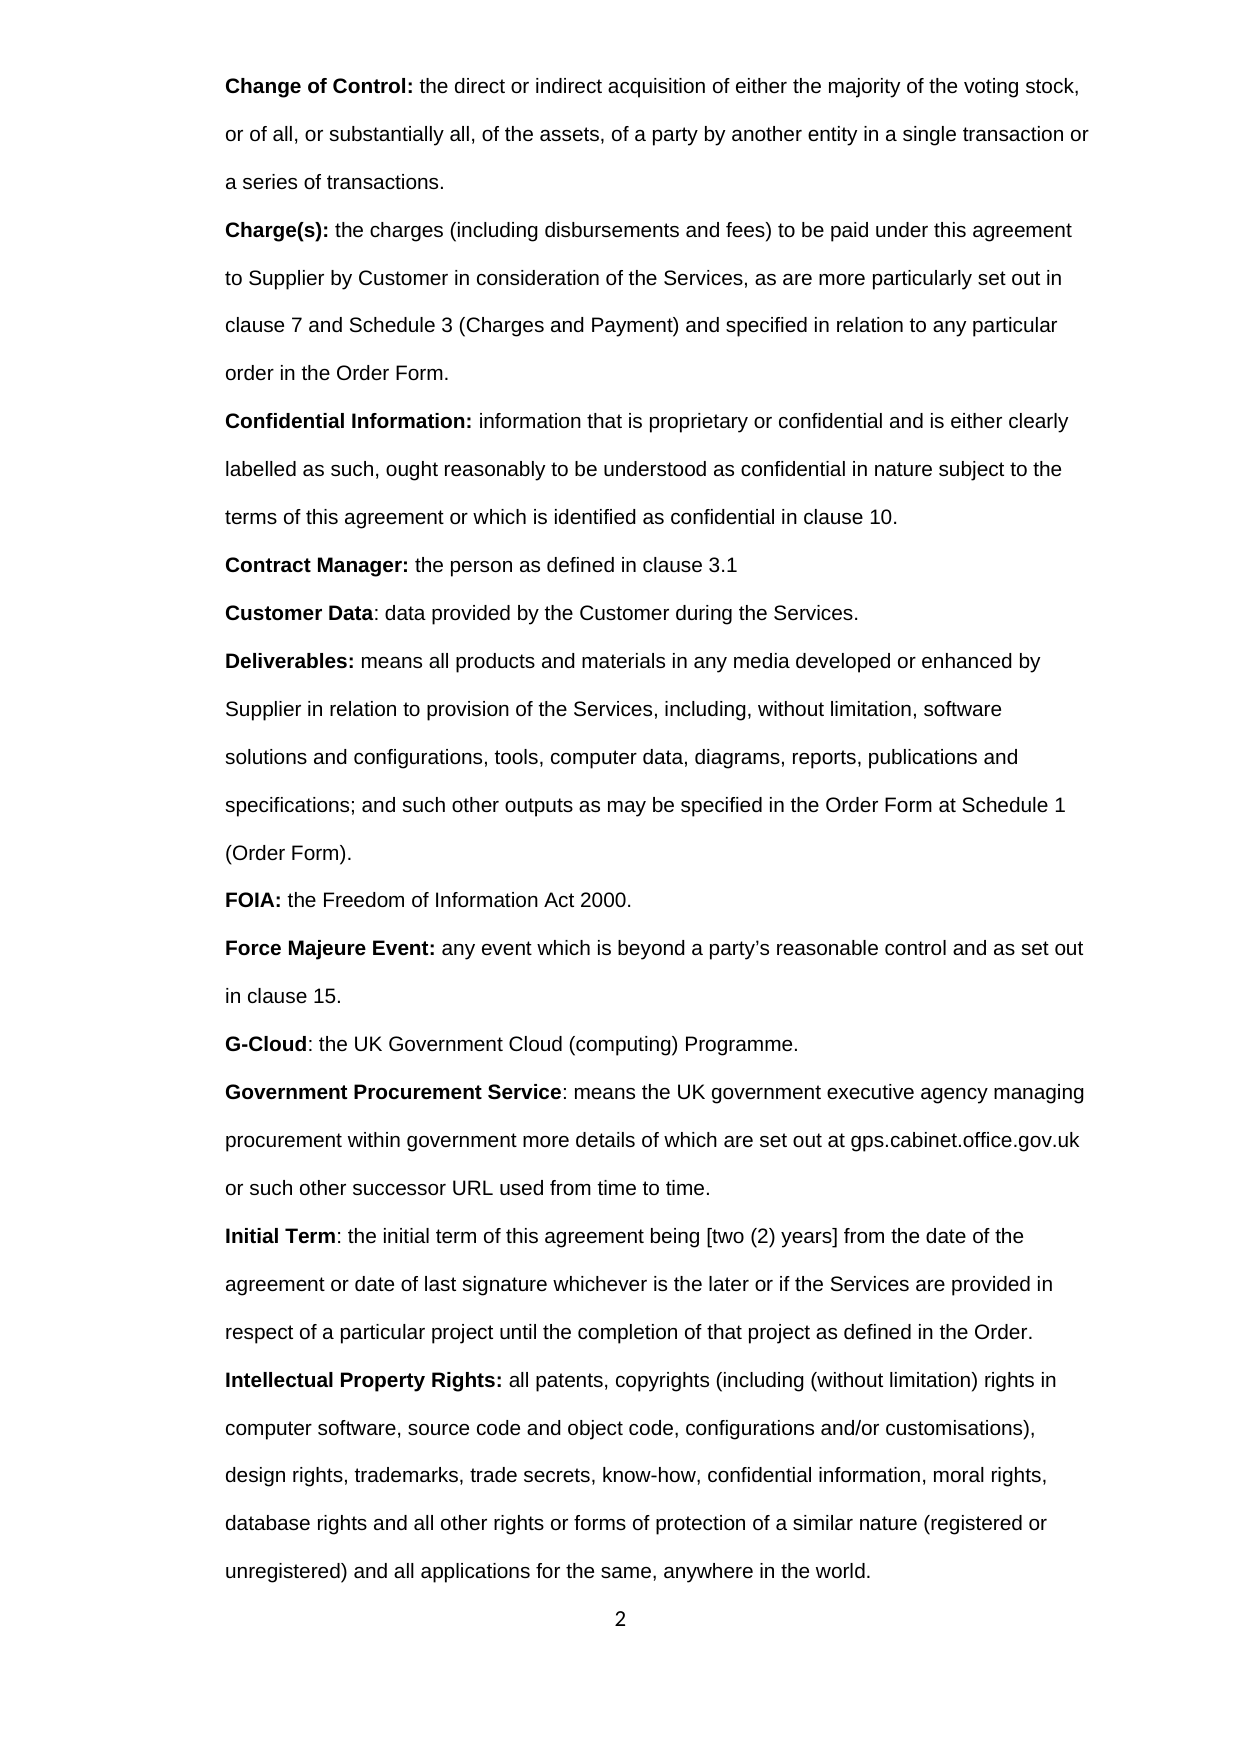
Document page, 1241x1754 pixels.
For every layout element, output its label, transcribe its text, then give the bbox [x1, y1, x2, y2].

text Force Majeure Event: any event which is beyond a party’s reasonable control and as set out in clause 15. [225, 936, 1090, 1008]
text FOIA: the Freedom of Information Act 2000. [225, 888, 1090, 912]
text Charge(s): the charges (including disbursements and fees) to be paid under this agreement to Supplier by Customer in consideration of the Services, as are more particularly set out in clause 7 and Schedule 3 (Charges and Payment) and specified in relation to any particular order in the Order Form. [225, 217, 1090, 385]
text Change of Control: the direct or indirect acquisition of either the majority of the voting stock, or of all, or substantially all, of the assets, of a party by another entity in a single transaction or a series of transactions. [225, 74, 1090, 193]
text Deliverables: means all products and materials in any media developed or enhanced by Supplier in relation to provision of the Services, including, without limitation, software solutions and configurations, tools, computer data, diagrams, reports, publications and specifications; and such other outputs as may be specified in the Order Form at Schedule 1 (Order Form). [225, 649, 1090, 864]
text Intellectual Property Rights: all patents, copyrights (including (without limitation) rights in computer software, source code and object code, configurations and/or customisations), design rights, trademarks, trade secrets, know-how, confidential information, moral rights, database rights and all other rights or forms of protection of a similar nature (registered or unregistered) and all applications for the same, anywhere in the world. [225, 1367, 1090, 1583]
text Confidential Information: information that is proprietary or confidential and is either clearly labelled as such, ought reasonably to be understood as confidential in nature subject to the terms of this agreement or which is identified as confidential in clause 10. [225, 409, 1090, 529]
text G-Cloud: the UK Government Cloud (computing) Programme. [225, 1032, 1090, 1056]
text Customer Data: data provided by the Customer during the Services. [225, 601, 1090, 625]
text Initial Term: the initial term of this agreement being [two (2) years] from the date of the agreement or date of last signature whichever is the later or if the Services are provided in respect of a particular project until the completion of that project as defined in the Order. [225, 1224, 1090, 1343]
text Government Procurement Service: means the UK government executive agency managing procurement within government more details of which are set out at gps.cabinet.office.gov.uk or such other successor URL used from time to time. [225, 1080, 1090, 1200]
text Contract Manager: the person as defined in clause 3.1 [225, 553, 1090, 577]
